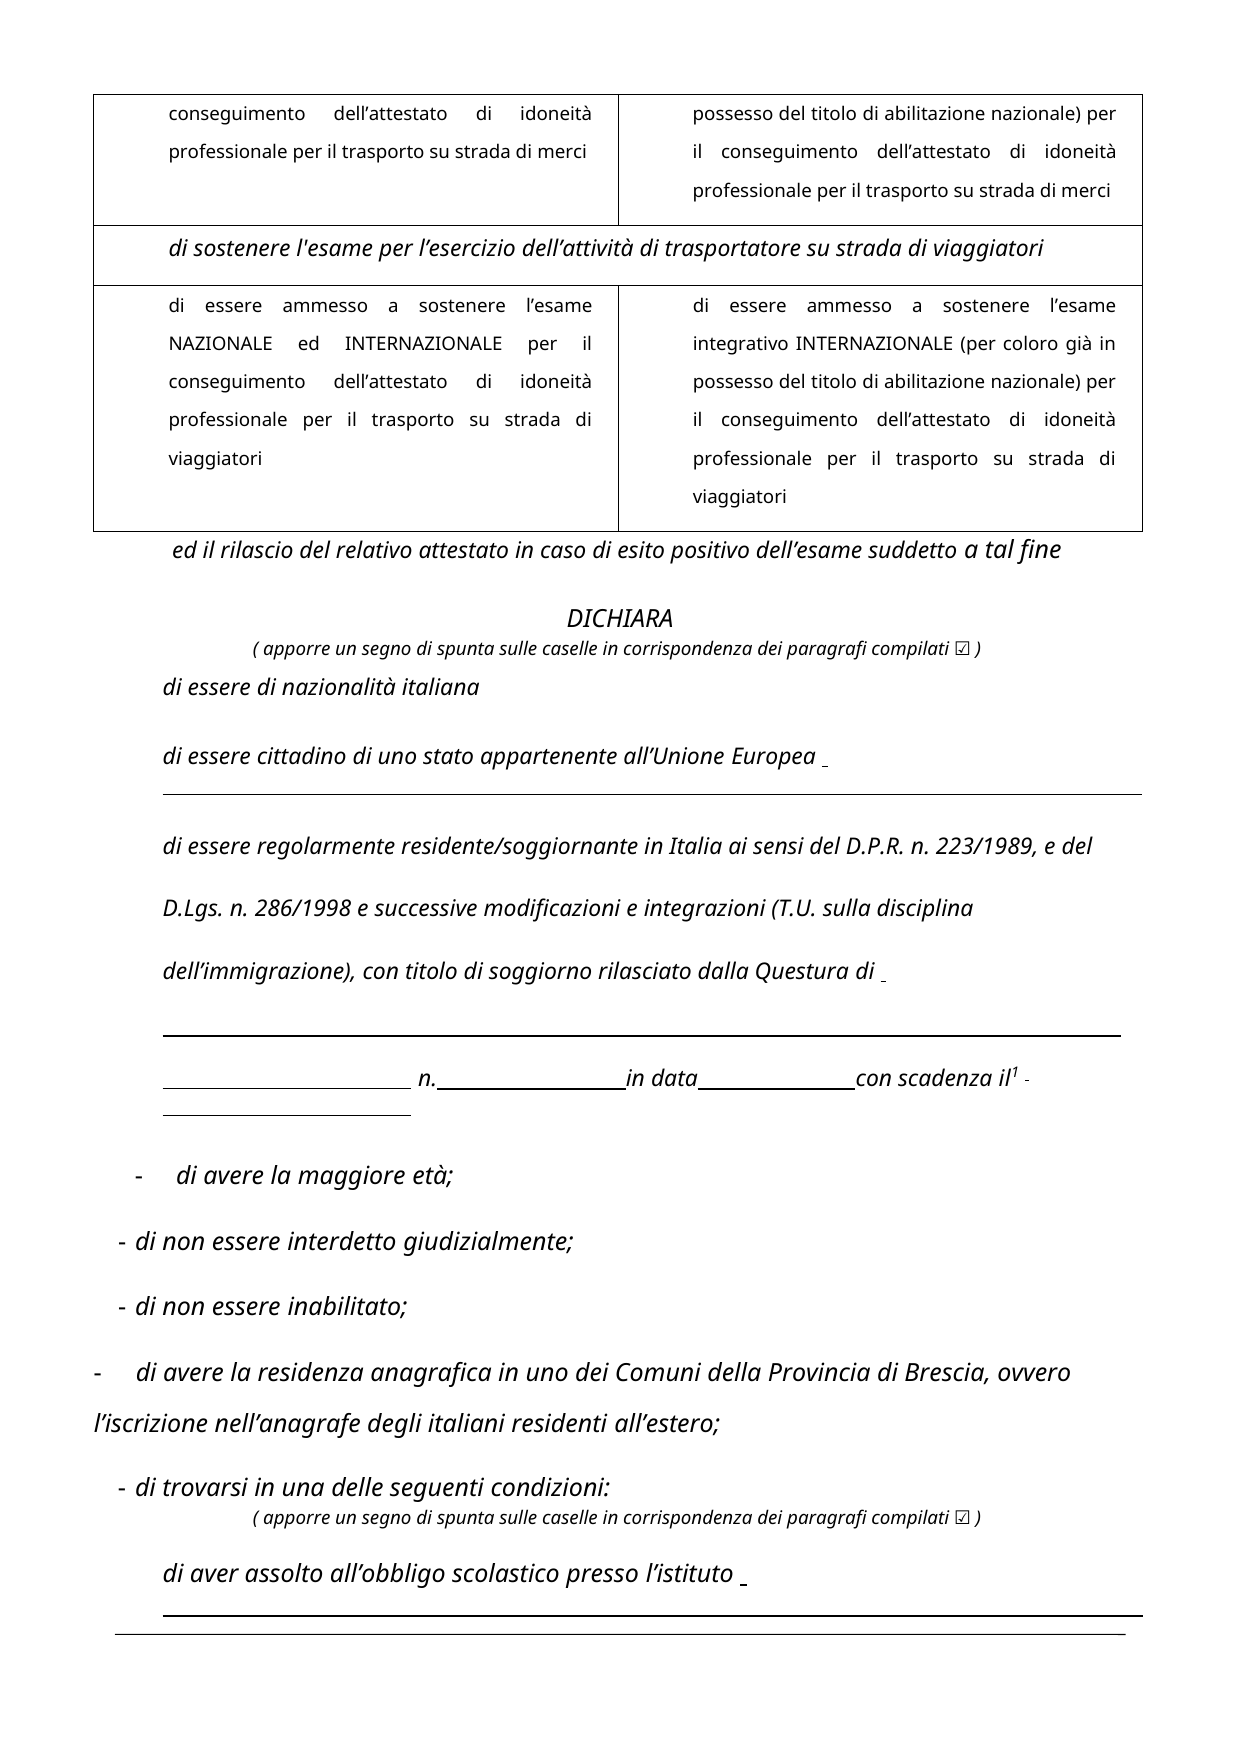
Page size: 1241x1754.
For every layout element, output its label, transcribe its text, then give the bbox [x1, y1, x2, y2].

table_cell di essere ammesso a sostenere l’esame integrativo INTERNAZIONALE (per coloro già in possesso del titolo di abilitazione nazionale) per il conseguimento dell’attestato di idoneità professionale per il trasporto su strada di viaggiatori [619, 286, 1142, 531]
text ( apporre un segno di spunta sulle caselle in corrispondenza dei paragrafi compilati ☑ ) [94, 635, 1142, 661]
table_cell conseguimento dell’attestato di idoneità professionale per il trasporto su strada di merci [94, 95, 618, 225]
text ed il rilascio del relativo attestato in caso di esito positivo dell’esame suddetto a tal fine [94, 532, 1142, 566]
list di non essere interdetto giudizialmente; [118, 1223, 1142, 1257]
table_cell di essere ammesso a sostenere l’esame NAZIONALE ed INTERNAZIONALE per il conseguimento dell’attestato di idoneità professionale per il trasporto su strada di viaggiatori [94, 286, 618, 531]
text di essere di nazionalità italiana [162, 671, 1142, 702]
text di essere regolarmente residente/soggiornante in Italia ai sensi del D.P.R. n. 223/1989, e del D.Lgs. n. 286/1998 e successive modificazioni e integrazioni (T.U. sulla disciplina dell’immigrazione), con titolo di soggiorno rilasciato dalla Questura di [162, 830, 1121, 1035]
text n. in data con scadenza il1 [162, 1065, 1142, 1118]
text ( apporre un segno di spunta sulle caselle in corrispondenza dei paragrafi compilati ☑ ) [94, 1504, 1142, 1530]
text di essere cittadino di uno stato appartenente all’Unione Europea [162, 740, 1142, 794]
list di non essere inabilitato; [118, 1289, 1142, 1323]
text DICHIARA [94, 600, 1142, 634]
list di avere la maggiore età; [135, 1157, 1142, 1192]
list di trovarsi in una delle seguenti condizioni: [118, 1469, 1142, 1503]
table_cell di sostenere l'esame per l’esercizio dell’attività di trasportatore su strada di viaggiatori [94, 226, 1142, 285]
list di avere la residenza anagrafica in uno dei Comuni della Provincia di Brescia, ovvero l’iscrizione nell’anagrafe degli italiani residenti all’estero; [94, 1354, 1122, 1440]
text di aver assolto all’obbligo scolastico presso l’istituto [162, 1556, 1142, 1615]
table_cell possesso del titolo di abilitazione nazionale) per il conseguimento dell’attestato di idoneità professionale per il trasporto su strada di merci [619, 95, 1142, 225]
